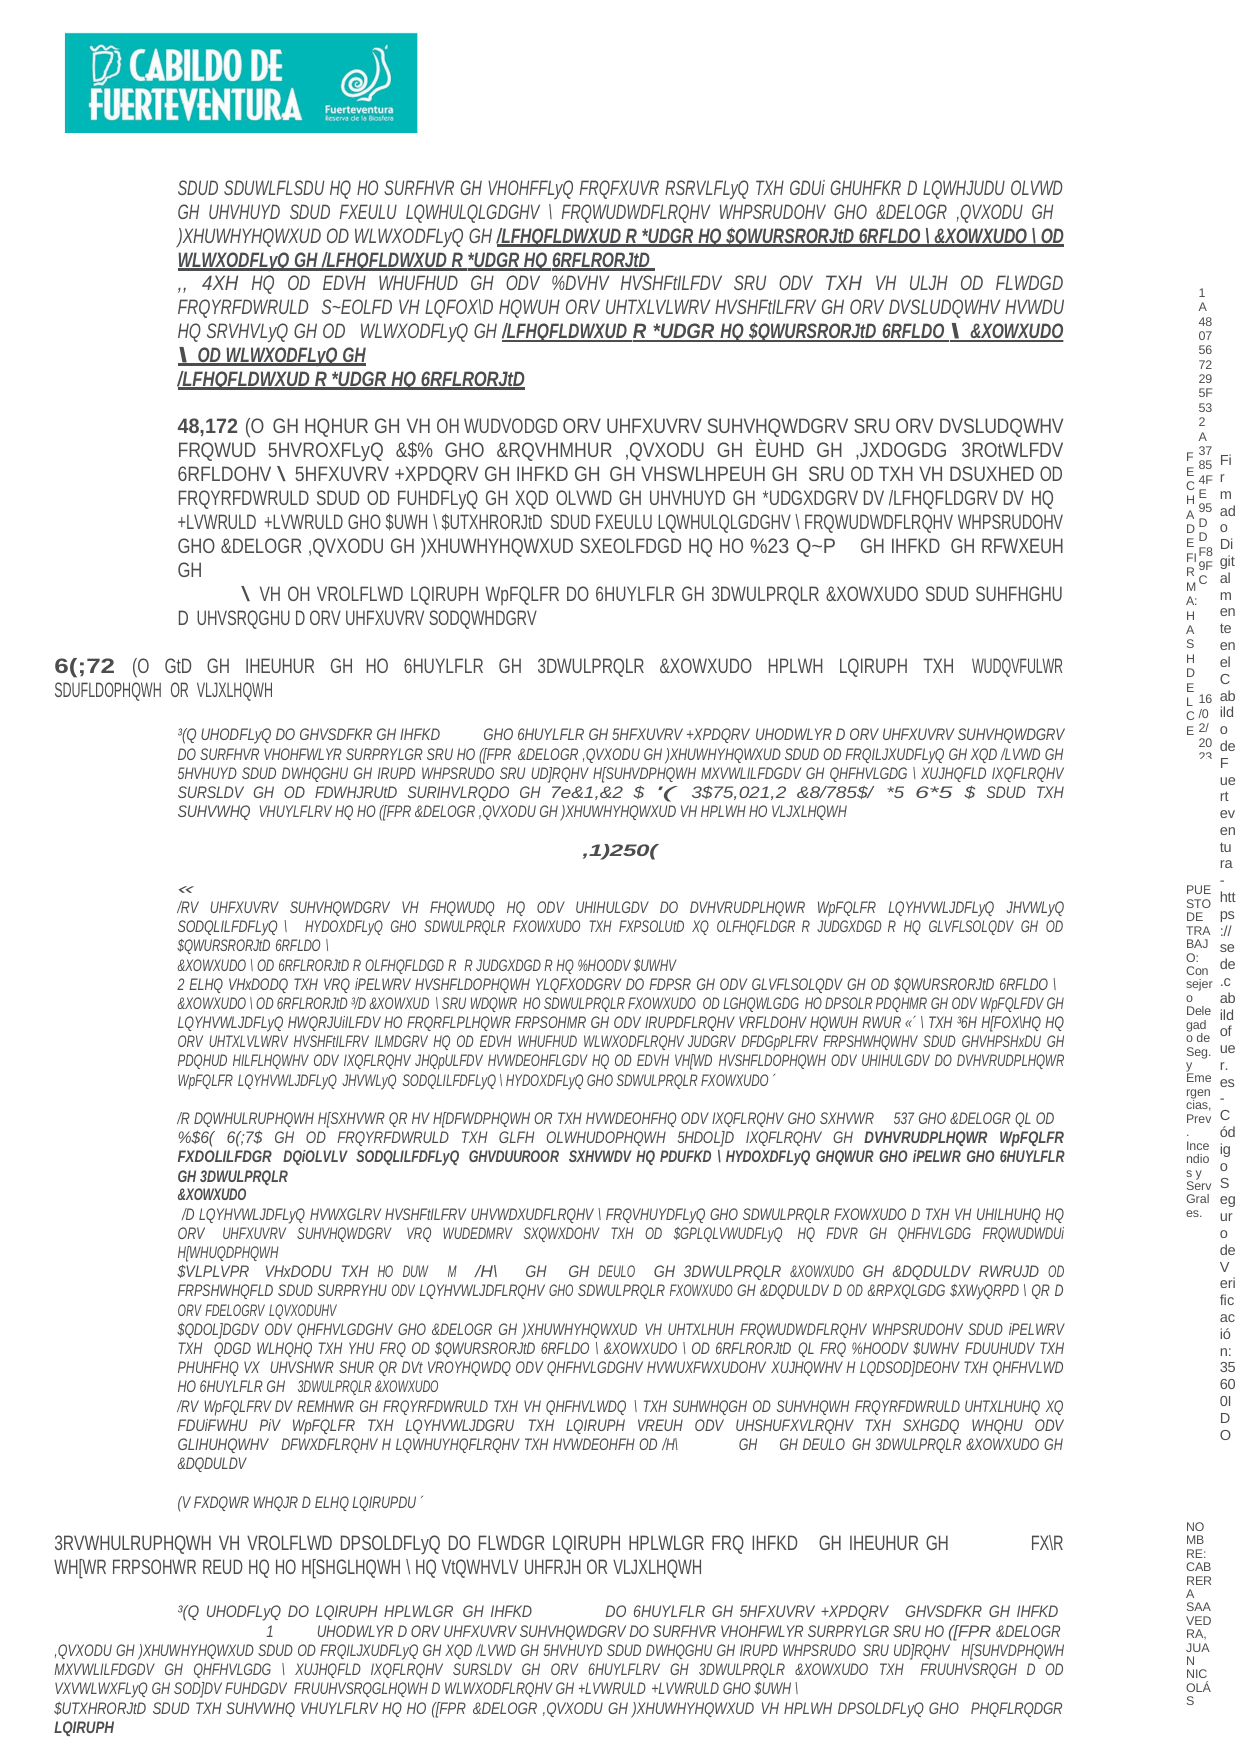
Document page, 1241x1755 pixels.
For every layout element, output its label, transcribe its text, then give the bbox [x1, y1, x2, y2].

text CABRERA SAAVEDRA, JUAN NICOLÁS [1186, 1561, 1213, 1708]
text /RV WpFQLFRV DV REMHWR GH FRQYRFDWRULD TXH VH QHFHVLWDQ \ TXH SUHWHQGH OD SUHVHQWH FRQYRFDWRULD UHTXLHUHQ XQ FDUiFWHU PiV WpFQLFR TXH LQYHVWLJDGRU TXH LQIRUPH VREUH ODV UHSHUFXVLRQHV TXH SXHGDQ WHQHU ODV GLIHUHQWHV DFWXDFLRQHV H LQWHUYHQFLRQHV TXH HVWDEOHFH OD /H\ GH GH DEULO GH 3DWULPRQLR &XOWXUDO GH &DQDULDV [177, 1396, 1064, 1473]
text NOMBRE: [1186, 1520, 1213, 1561]
subtitle 48,172 (O GH HQHUR GH VH OH WUDVODGD ORV UHFXUVRV SUHVHQWDGRV SRU ORV DVSLUDQWHV FRQWUD 5HVROXFLyQ &$% GHO &RQVHMHUR ,QVXODU GH ÈUHD GH ,JXDOGDG 3ROtWLFDV 6RFLDOHV \ 5HFXUVRV +XPDQRV GH IHFKD GH GH VHSWLHPEUH GH SRU OD TXH VH DSUXHED OD FRQYRFDWRULD SDUD OD FUHDFLyQ GH XQD OLVWD GH UHVHUYD GH *UDGXDGRV DV /LFHQFLDGRV DV HQ [177, 414, 1064, 510]
subtitle &XOWXUDO [177, 1186, 1184, 1204]
text Consejero Delegado de Seg. y Emergencias, Prev. Incendios y Serv Grales. [1186, 965, 1213, 1220]
text /D LQYHVWLJDFLyQ HVWXGLRV HVSHFtILFRV UHVWDXUDFLRQHV \ FRQVHUYDFLyQ GHO SDWULPRQLR FXOWXUDO D TXH VH UHILHUHQ HQ ORV UHFXUVRV SUHVHQWDGRV VRQ WUDEDMRV SXQWXDOHV TXH OD $GPLQLVWUDFLyQ HQ FDVR GH QHFHVLGDG FRQWUDWDUi H[WHUQDPHQWH [177, 1204, 1064, 1262]
text Firmado Digitalmente en el Cabildo de Fuerteventura - https://sede.cabildofuer.es - Código Seguro de Verificación: 35600IDOC22051ABFBCB9F1B4299 [1219, 452, 1236, 1443]
text %$6( 6(;7$ GH OD FRQYRFDWRULD TXH GLFH OLWHUDOPHQWH 5HDOL]D IXQFLRQHV GH DVHVRUDPLHQWR WpFQLFR FXDOLILFDGR DQiOLVLV SODQLILFDFLyQ GHVDUUROOR SXHVWDV HQ PDUFKD \ HYDOXDFLyQ GHQWUR GHO iPELWR GHO 6HUYLFLR GH 3DWULPRQLR [177, 1128, 1064, 1186]
text ,QVXODU GH )XHUWHYHQWXUD SDUD OD FRQILJXUDFLyQ GH XQD /LVWD GH 5HVHUYD SDUD DWHQGHU GH IRUPD WHPSRUDO SRU UD]RQHV H[SUHVDPHQWH MXVWLILFDGDV GH QHFHVLGDG \ XUJHQFLD IXQFLRQHV SURSLDV GH ORV 6HUYLFLRV GH 3DWULPRQLR &XOWXUDO TXH FRUUHVSRQGH D OD VXVWLWXFLyQ GH SOD]DV FUHDGDV FRUUHVSRQGLHQWH D WLWXODFLRQHV GH +LVWRULD +LVWRULD GHO $UWH \ [54, 1641, 1064, 1698]
text SDUD SDUWLFLSDU HQ HO SURFHVR GH VHOHFFLyQ FRQFXUVR RSRVLFLyQ TXH GDUi GHUHFKR D LQWHJUDU OLVWD GH UHVHUYD SDUD FXEULU LQWHULQLGDGHV \ FRQWUDWDFLRQHV WHPSRUDOHV GHO &DELOGR ,QVXODU GH [177, 176, 1064, 223]
text ,, 4XH HQ OD EDVH WHUFHUD GH ODV %DVHV HVSHFtILFDV SRU ODV TXH VH ULJH OD FLWDGD FRQYRFDWRULD S~EOLFD VH LQFOX\D HQWUH ORV UHTXLVLWRV HVSHFtILFRV GH ORV DVSLUDQWHV HVWDU HQ SRVHVLyQ GH OD WLWXODFLyQ GH /LFHQFLDWXUD R *UDGR HQ $QWURSRORJtD 6RFLDO \ &XOWXUDO \ OD WLWXODFLyQ GH [177, 271, 1064, 366]
subtitle ,1)250( [466, 840, 775, 859]
text $VLPLVPR VHxDODU TXH HO DUW M /H\ GH GH DEULO GH 3DWULPRQLR &XOWXUDO GH &DQDULDV RWRUJD OD FRPSHWHQFLD SDUD SURPRYHU ODV LQYHVWLJDFLRQHV GHO SDWULPRQLR FXOWXUDO GH &DQDULDV D OD &RPXQLGDG $XWyQRPD \ QR D ORV FDELOGRV LQVXODUHV [177, 1262, 1064, 1319]
subtitle 6(;72 (O GtD GH IHEUHUR GH HO 6HUYLFLR GH 3DWULPRQLR &XOWXUDO HPLWH LQIRUPH TXH WUDQVFULWR SDUFLDOPHQWH OR VLJXLHQWH [54, 653, 1064, 701]
text \ VH OH VROLFLWD LQIRUPH WpFQLFR DO 6HUYLFLR GH 3DWULPRQLR &XOWXUDO SDUD SUHFHGHU D UHVSRQGHU D ORV UHFXUVRV SODQWHDGRV [177, 582, 1064, 630]
text 1A48075672295F532A37854FE95DDF89FC6730CC [1198, 286, 1213, 584]
text $QDOL]DGDV ODV QHFHVLGDGHV GHO &DELOGR GH )XHUWHYHQWXUD VH UHTXLHUH FRQWUDWDFLRQHV WHPSRUDOHV SDUD iPELWRV TXH QDGD WLHQHQ TXH YHU FRQ OD $QWURSRORJtD 6RFLDO \ &XOWXUDO \ OD 6RFLRORJtD QL FRQ %HOODV $UWHV FDUUHUDV TXH PHUHFHQ VX UHVSHWR SHUR QR DVt VROYHQWDQ ODV QHFHVLGDGHV HVWUXFWXUDOHV XUJHQWHV H LQDSOD]DEOHV TXH QHFHVLWD HO 6HUYLFLR GH 3DWULPRQLR &XOWXUDO [177, 1319, 1064, 1396]
text 2 ELHQ VHxDODQ TXH VRQ iPELWRV HVSHFLDOPHQWH YLQFXODGRV DO FDPSR GH ODV GLVFLSOLQDV GH OD $QWURSRORJtD 6RFLDO \ [177, 975, 1184, 994]
text &XOWXUDO \ OD 6RFLRORJtD R OLFHQFLDGD R R JUDGXDGD R HQ %HOODV $UWHV [177, 955, 1184, 974]
text )XHUWHYHQWXUD OD WLWXODFLyQ GH /LFHQFLDWXUD R *UDGR HQ $QWURSRORJtD 6RFLDO \ &XOWXUDO \ OD WLWXODFLyQ GH /LFHQFLDWXUD R *UDGR HQ 6RFLRORJtD [177, 223, 1064, 271]
text +LVWRULD +LVWRULD GHO $UWH \ $UTXHRORJtD SDUD FXEULU LQWHULQLGDGHV \ FRQWUDWDFLRQHV WHPSRUDOHV GHO &DELOGR ,QVXODU GH )XHUWHYHQWXUD SXEOLFDGD HQ HO %23 Q~P GH IHFKD GH RFWXEUH GH [177, 510, 1064, 582]
text 1 UHODWLYR D ORV UHFXUVRV SUHVHQWDGRV DO SURFHVR VHOHFWLYR SURPRYLGR SRU HO ([FPR &DELOGR [177, 1622, 1184, 1641]
text « [177, 879, 1217, 1310]
text $UTXHRORJtD SDUD TXH SUHVWHQ VHUYLFLRV HQ HO ([FPR &DELOGR ,QVXODU GH )XHUWHYHQWXUD VH HPLWH DPSOLDFLyQ GHO PHQFLRQDGR LQIRUPH [54, 1698, 1064, 1737]
text /LFHQFLDWXUD R *UDGR HQ 6RFLRORJtD [177, 366, 1196, 390]
text /R DQWHULRUPHQWH H[SXHVWR QR HV H[DFWDPHQWH OR TXH HVWDEOHFHQ ODV IXQFLRQHV GHO SXHVWR 537 GHO &DELOGR QL OD [177, 1109, 1184, 1128]
text ³(Q UHODFLyQ DO GHVSDFKR GH IHFKD GHO 6HUYLFLR GH 5HFXUVRV +XPDQRV UHODWLYR D ORV UHFXUVRV SUHVHQWDGRV DO SURFHVR VHOHFWLYR SURPRYLGR SRU HO ([FPR &DELOGR ,QVXODU GH )XHUWHYHQWXUD SDUD OD FRQILJXUDFLyQ GH XQD /LVWD GH 5HVHUYD SDUD DWHQGHU GH IRUPD WHPSRUDO SRU UD]RQHV H[SUHVDPHQWH MXVWLILFDGDV GH QHFHVLGDG \ XUJHQFLD IXQFLRQHV SURSLDV GH OD FDWHJRUtD SURIHVLRQDO GH 7e&1,&2 $ '( 3$75,021,2 &8/785$/ *5 6*5 $ SDUD TXH SUHVWHQ VHUYLFLRV HQ HO ([FPR &DELOGR ,QVXODU GH )XHUWHYHQWXUD VH HPLWH HO VLJXLHQWH [177, 725, 1064, 821]
text &XOWXUDO \ OD 6RFLRORJtD ³/D &XOWXUD \ SRU WDQWR HO SDWULPRQLR FXOWXUDO OD LGHQWLGDG HO DPSOLR PDQHMR GH ODV WpFQLFDV GH LQYHVWLJDFLyQ HWQRJUiILFDV HO FRQRFLPLHQWR FRPSOHMR GH ODV IRUPDFLRQHV VRFLDOHV HQWUH RWUR «´ \ TXH ³6H H[FOX\HQ HQ ORV UHTXLVLWRV HVSHFtILFRV ILMDGRV HQ OD EDVH WHUFHUD WLWXODFLRQHV JUDGRV DFDGpPLFRV FRPSHWHQWHV SDUD GHVHPSHxDU GH PDQHUD HILFLHQWHV ODV IXQFLRQHV JHQpULFDV HVWDEOHFLGDV HQ OD EDVH VH[WD HVSHFLDOPHQWH ODV UHIHULGDV DO DVHVRUDPLHQWR WpFQLFR LQYHVWLJDFLyQ JHVWLyQ SODQLILFDFLyQ \ HYDOXDFLyQ GHO SDWULPRQLR FXOWXUDO ´ [177, 994, 1064, 1089]
subtitle [1184, 1520, 1213, 1754]
text FECHA DE FIRMA: HASH DEL CERTIFICADO: [1186, 450, 1200, 735]
subtitle 3RVWHULRUPHQWH VH VROLFLWD DPSOLDFLyQ DO FLWDGR LQIRUPH HPLWLGR FRQ IHFKD GH IHEUHUR GH FX\R WH[WR FRPSOHWR REUD HQ HO H[SHGLHQWH \ HQ VtQWHVLV UHFRJH OR VLJXLHQWH [54, 1531, 1064, 1579]
text ³(Q UHODFLyQ DO LQIRUPH HPLWLGR GH IHFKD DO 6HUYLFLR GH 5HFXUVRV +XPDQRV GHVSDFKR GH IHFKD [177, 1602, 1184, 1621]
text /RV UHFXUVRV SUHVHQWDGRV VH FHQWUDQ HQ ODV UHIHULGDV DO DVHVRUDPLHQWR WpFQLFR LQYHVWLJDFLyQ JHVWLyQ SODQLILFDFLyQ \ HYDOXDFLyQ GHO SDWULPRQLR FXOWXUDO TXH FXPSOLUtD XQ OLFHQFLDGR R JUDGXDGD R HQ GLVFLSOLQDV GH OD $QWURSRORJtD 6RFLDO \ [177, 898, 1064, 955]
text 16/02/2023 [1198, 692, 1213, 758]
text PUESTO DE TRABAJO: [1186, 884, 1213, 965]
text [1236, 879, 1241, 898]
text (V FXDQWR WHQJR D ELHQ LQIRUPDU ´ [177, 1492, 1241, 1512]
